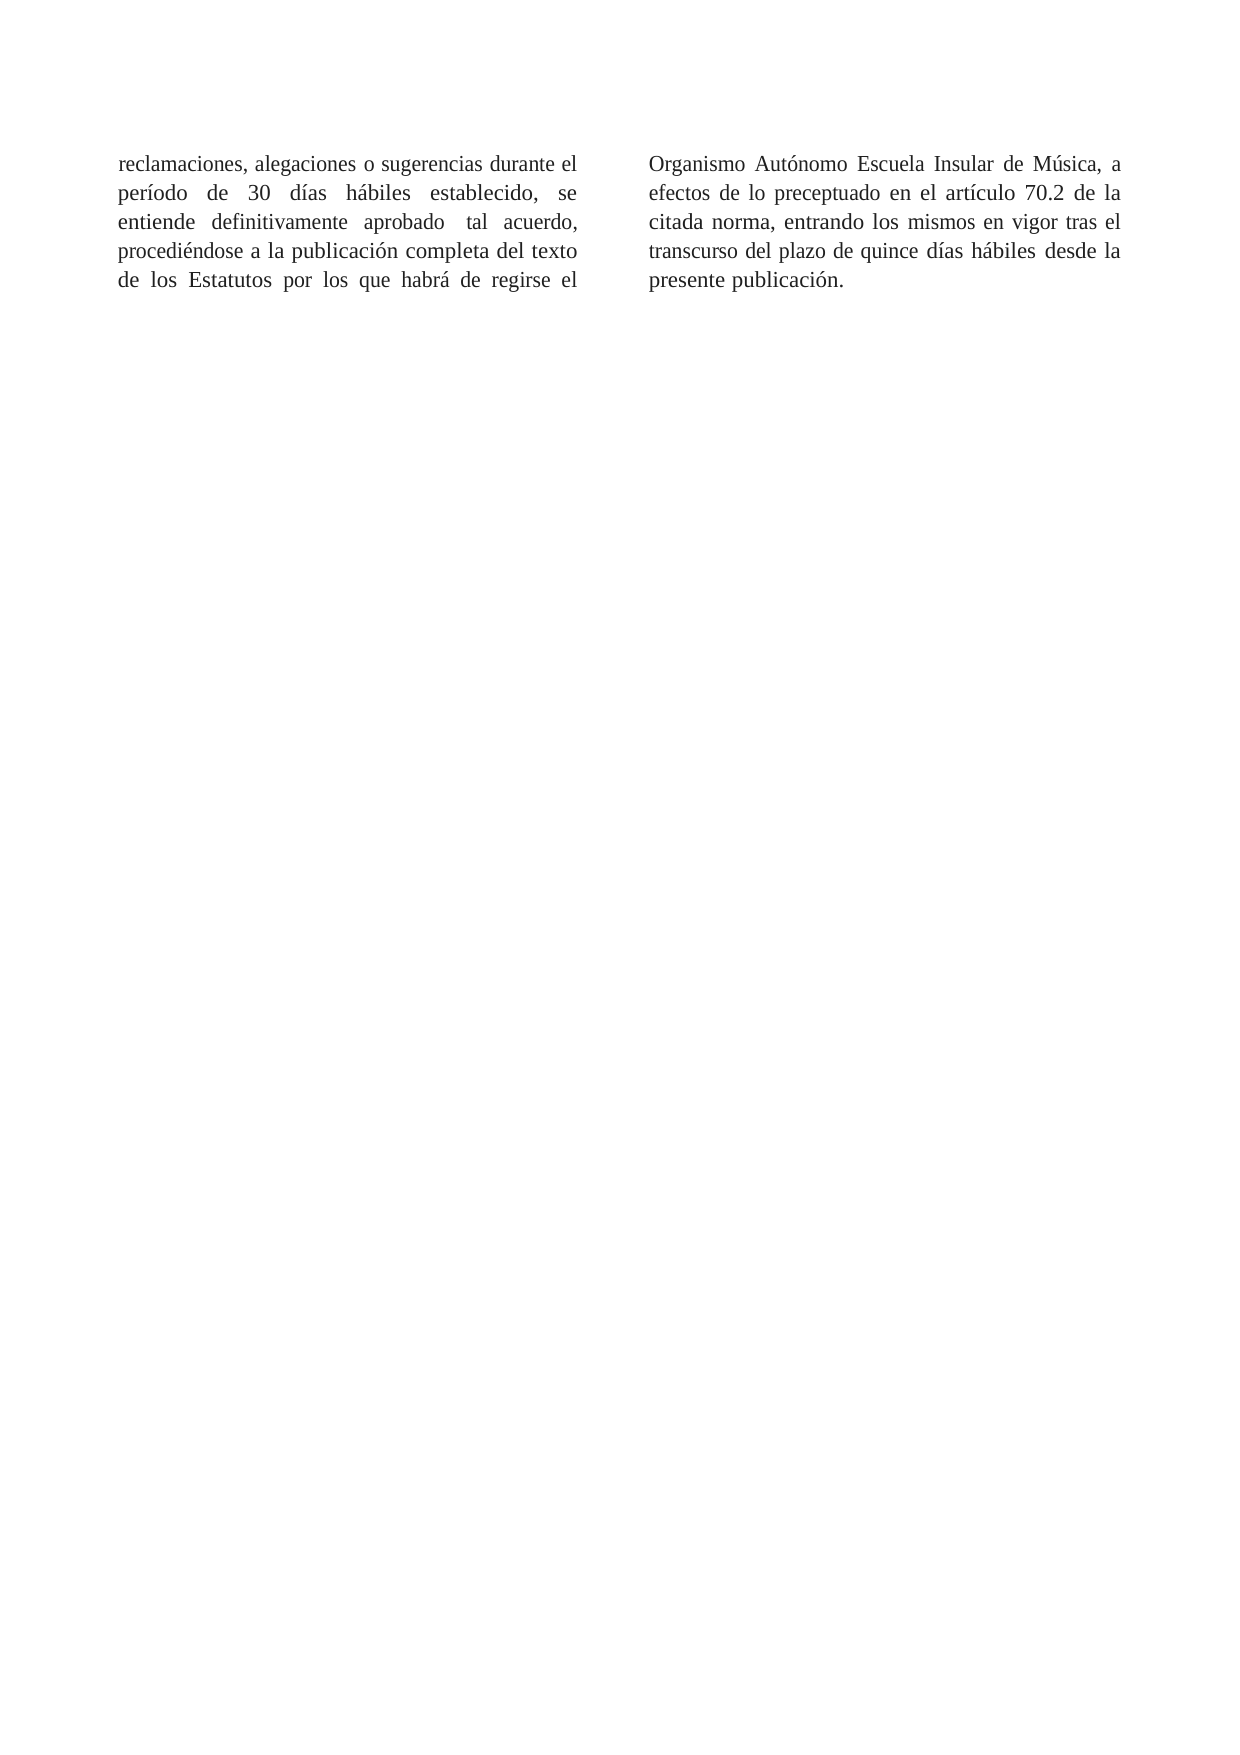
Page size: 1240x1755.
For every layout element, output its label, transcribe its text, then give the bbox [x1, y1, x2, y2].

subtitle reclamaciones, alegaciones o sugerencias durante el período de 30 días hábiles establecido, se entiende definitivamente aprobado tal acuerdo, procediéndose a la publicación completa del texto de los Estatutos por los que habrá de regirse el [118, 150, 578, 292]
subtitle Organismo Autónomo Escuela Insular de Música, a efectos de lo preceptuado en el artículo 70.2 de la citada norma, entrando los mismos en vigor tras el transcurso del plazo de quince días hábiles desde la presente publicación. [649, 150, 1121, 292]
